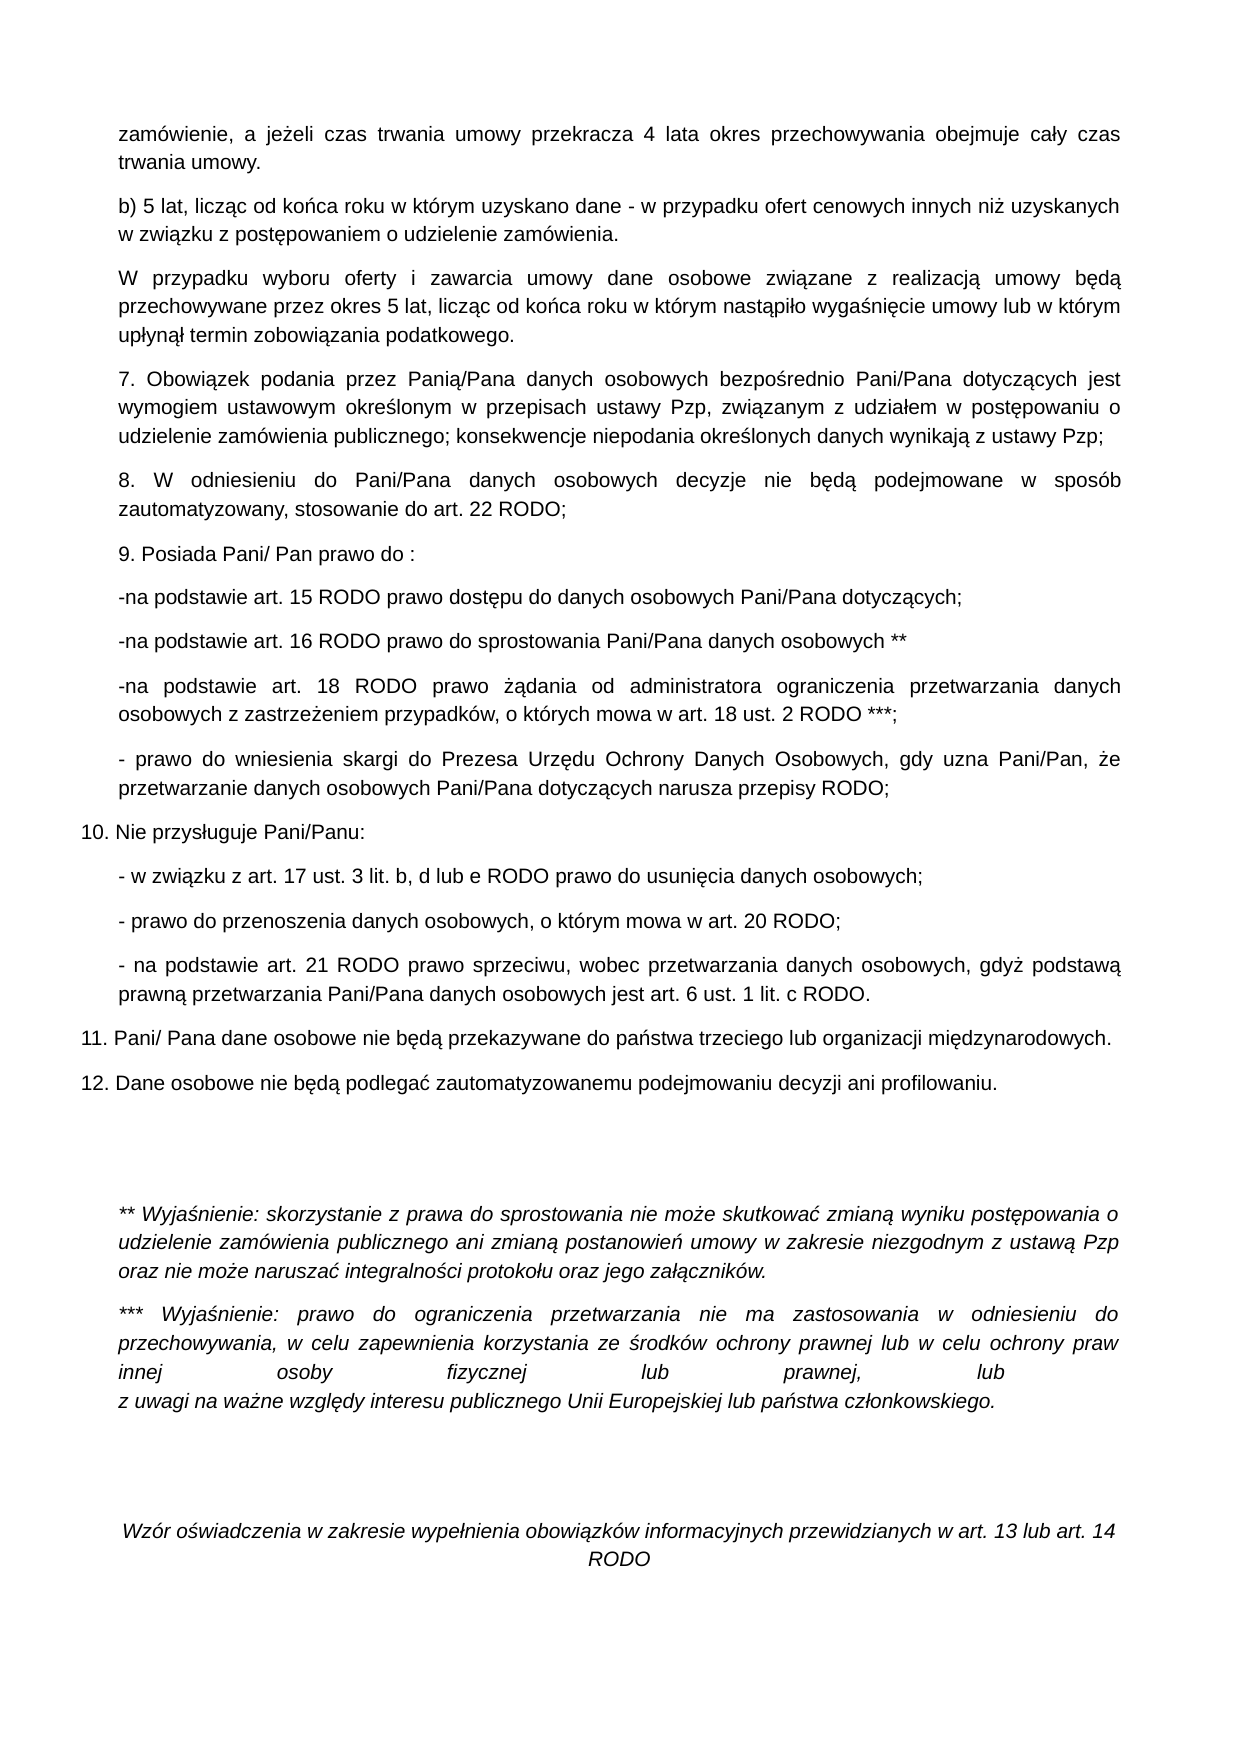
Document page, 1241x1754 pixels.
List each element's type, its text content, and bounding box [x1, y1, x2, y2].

text 10. Nie przysługuje Pani/Panu: [81, 816, 1122, 845]
text -na podstawie art. 16 RODO prawo do sprostowania Pani/Pana danych osobowych ** [81, 626, 1122, 654]
text -na podstawie art. 15 RODO prawo dostępu do danych osobowych Pani/Pana dotyczących; [81, 581, 1122, 610]
text 8. W odniesieniu do Pani/Pana danych osobowych decyzje nie będą podejmowane w sposób zautomatyzowany, stosowanie do art. 22 RODO; [118, 465, 1122, 522]
text - prawo do przenoszenia danych osobowych, o którym mowa w art. 20 RODO; [81, 905, 1122, 934]
text W przypadku wyboru oferty i zawarcia umowy dane osobowe związane z realizacją umowy będą przechowywane przez okres 5 lat, licząc od końca roku w którym nastąpiło wygaśnięcie umowy lub w którym upłynął termin zobowiązania podatkowego. [118, 262, 1122, 348]
text - prawo do wniesienia skargi do Prezesa Urzędu Ochrony Danych Osobowych, gdy uzna Pani/Pan, że przetwarzanie danych osobowych Pani/Pana dotyczących narusza przepisy RODO; [81, 743, 1122, 801]
text - na podstawie art. 21 RODO prawo sprzeciwu, wobec przetwarzania danych osobowych, gdyż podstawą prawną przetwarzania Pani/Pana danych osobowych jest art. 6 ust. 1 lit. c RODO. [81, 949, 1122, 1007]
text 9. Posiada Pani/ Pan prawo do : [118, 538, 1122, 567]
text 11. Pani/ Pana dane osobowe nie będą przekazywane do państwa trzeciego lub organizacji międzynarodowych. [81, 1023, 1122, 1051]
text Wzór oświadczenia w zakresie wypełnienia obowiązków informacyjnych przewidzianych w art. 13 lub art. 14 RODO [118, 1515, 1122, 1573]
text -na podstawie art. 18 RODO prawo żądania od administratora ograniczenia przetwarzania danych osobowych z zastrzeżeniem przypadków, o których mowa w art. 18 ust. 2 RODO ***; [81, 670, 1122, 728]
text zamówienie, a jeżeli czas trwania umowy przekracza 4 lata okres przechowywania obejmuje cały czas trwania umowy. [118, 118, 1122, 176]
text b) 5 lat, licząc od końca roku w którym uzyskano dane - w przypadku ofert cenowych innych niż uzyskanych w związku z postępowaniem o udzielenie zamówienia. [118, 190, 1122, 248]
text 7. Obowiązek podania przez Panią/Pana danych osobowych bezpośrednio Pani/Pana dotyczących jest wymogiem ustawowym określonym w przepisach ustawy Pzp, związanym z udziałem w postępowaniu o udzielenie zamówienia publicznego; konsekwencje niepodania określonych danych wynikają z ustawy Pzp; [118, 363, 1122, 449]
text ** Wyjaśnienie: skorzystanie z prawa do sprostowania nie może skutkować zmianą wyniku postępowania o udzielenie zamówienia publicznego ani zmianą postanowień umowy w zakresie niezgodnym z ustawą Pzp oraz nie może naruszać integralności protokołu oraz jego załączników. [118, 1198, 1122, 1284]
text - w związku z art. 17 ust. 3 lit. b, d lub e RODO prawo do usunięcia danych osobowych; [81, 861, 1122, 889]
text 12. Dane osobowe nie będą podlegać zautomatyzowanemu podejmowaniu decyzji ani profilowaniu. [81, 1067, 1122, 1096]
text *** Wyjaśnienie: prawo do ograniczenia przetwarzania nie ma zastosowania w odniesieniu do przechowywania, w celu zapewnienia korzystania ze środków ochrony prawnej lub w celu ochrony praw innej osoby fizycznej lub prawnej, lub z uwagi na ważne względy interesu publicznego Unii Europejskiej lub państwa członkowskiego. [118, 1299, 1122, 1414]
